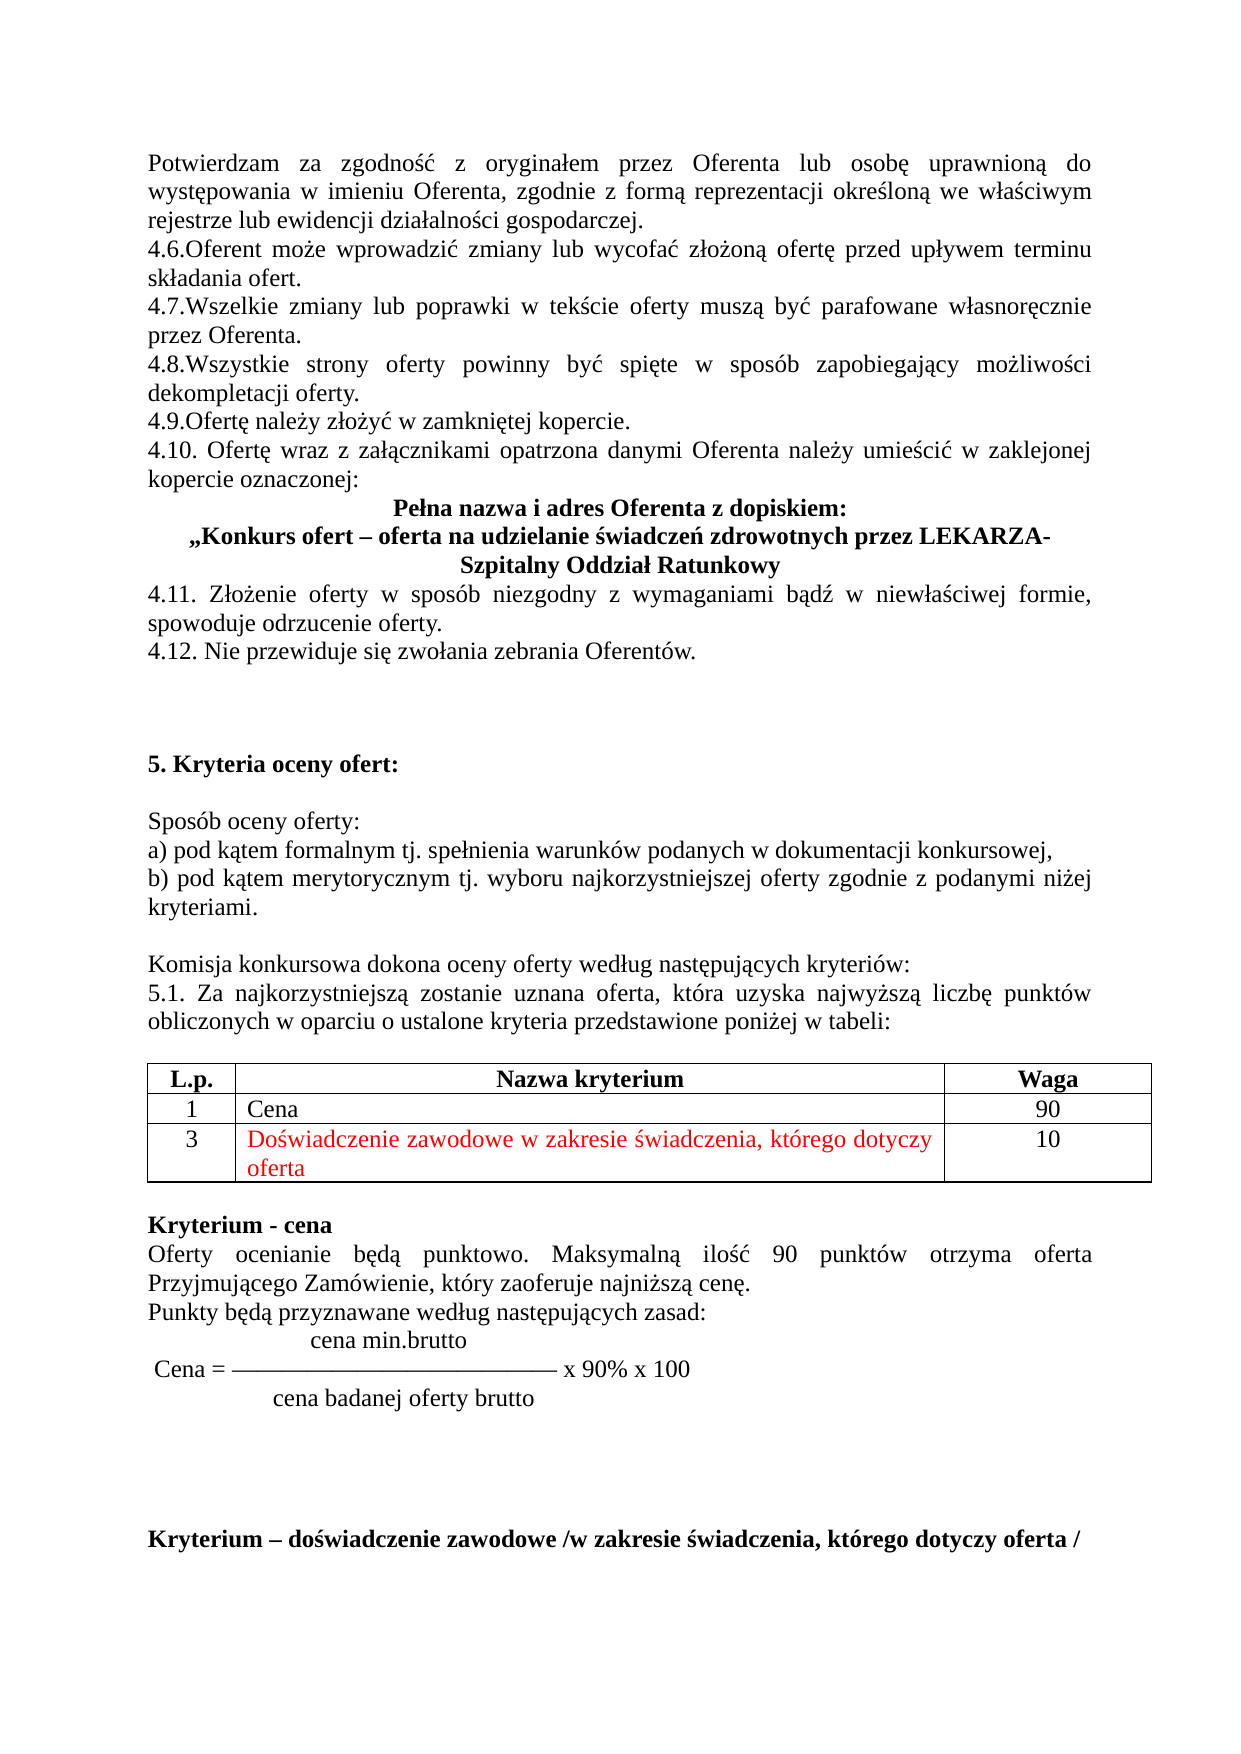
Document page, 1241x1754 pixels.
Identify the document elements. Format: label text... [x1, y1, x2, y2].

text Pełna nazwa i adres Oferenta z dopiskiem: [148, 493, 1093, 521]
text Komisja konkursowa dokona oceny oferty według następujących kryteriów: [148, 949, 1093, 978]
text Kryterium - cena [148, 1210, 1093, 1239]
text 4.7.Wszelkie zmiany lub poprawki w tekście oferty muszą być parafowane własnoręcznie przez Oferenta. [148, 291, 1093, 349]
table_cell 1 [148, 1094, 235, 1123]
text Cena = ————————————— x 90% x 100 [148, 1354, 1093, 1383]
text cena min.brutto [148, 1325, 1093, 1354]
table_cell Cena [236, 1094, 944, 1123]
text „Konkurs ofert – oferta na udzielanie świadczeń zdrowotnych przez LEKARZA-Szpitalny Oddział Ratunkowy [148, 521, 1093, 579]
text Oferty ocenianie będą punktowo. Maksymalną ilość 90 punktów otrzyma oferta Przyjmującego Zamówienie, który zaoferuje najniższą cenę. [148, 1239, 1093, 1297]
text cena badanej oferty brutto [148, 1383, 1093, 1412]
table_header L.p. [148, 1064, 235, 1093]
table_cell 3 [148, 1124, 235, 1181]
text 4.9.Ofertę należy złożyć w zamkniętej kopercie. [148, 406, 1093, 435]
text 5. Kryteria oceny ofert: [148, 749, 1093, 778]
table_cell Doświadczenie zawodowe w zakresie świadczenia, którego dotyczy oferta [236, 1124, 944, 1181]
table_cell 90 [945, 1094, 1151, 1123]
text 4.10. Ofertę wraz z załącznikami opatrzona danymi Oferenta należy umieścić w zaklejonej kopercie oznaczonej: [148, 435, 1093, 493]
text 4.6.Oferent może wprowadzić zmiany lub wycofać złożoną ofertę przed upływem terminu składania ofert. [148, 234, 1093, 291]
text Sposób oceny oferty: [148, 806, 1093, 835]
text Punkty będą przyznawane według następujących zasad: [148, 1297, 1093, 1325]
table_cell 10 [945, 1124, 1151, 1181]
text b) pod kątem merytorycznym tj. wyboru najkorzystniejszej oferty zgodnie z podanymi niżej kryteriami. [148, 863, 1093, 921]
text 5.1. Za najkorzystniejszą zostanie uznana oferta, która uzyska najwyższą liczbę punktów obliczonych w oparciu o ustalone kryteria przedstawione poniżej w tabeli: [148, 978, 1093, 1035]
table_header Nazwa kryterium [236, 1064, 944, 1093]
text 4.8.Wszystkie strony oferty powinny być spięte w sposób zapobiegający możliwości dekompletacji oferty. [148, 349, 1093, 406]
text Kryterium – doświadczenie zawodowe /w zakresie świadczenia, którego dotyczy oferta / [148, 1524, 1093, 1553]
text 4.11. Złożenie oferty w sposób niezgodny z wymaganiami bądź w niewłaściwej formie, spowoduje odrzucenie oferty. [148, 579, 1093, 636]
text 4.12. Nie przewiduje się zwołania zebrania Oferentów. [148, 636, 1093, 665]
text a) pod kątem formalnym tj. spełnienia warunków podanych w dokumentacji konkursowej, [148, 835, 1093, 863]
table_header Waga [945, 1064, 1151, 1093]
text Potwierdzam za zgodność z oryginałem przez Oferenta lub osobę uprawnioną do występowania w imieniu Oferenta, zgodnie z formą reprezentacji określoną we właściwym rejestrze lub ewidencji działalności gospodarczej. [148, 148, 1093, 234]
